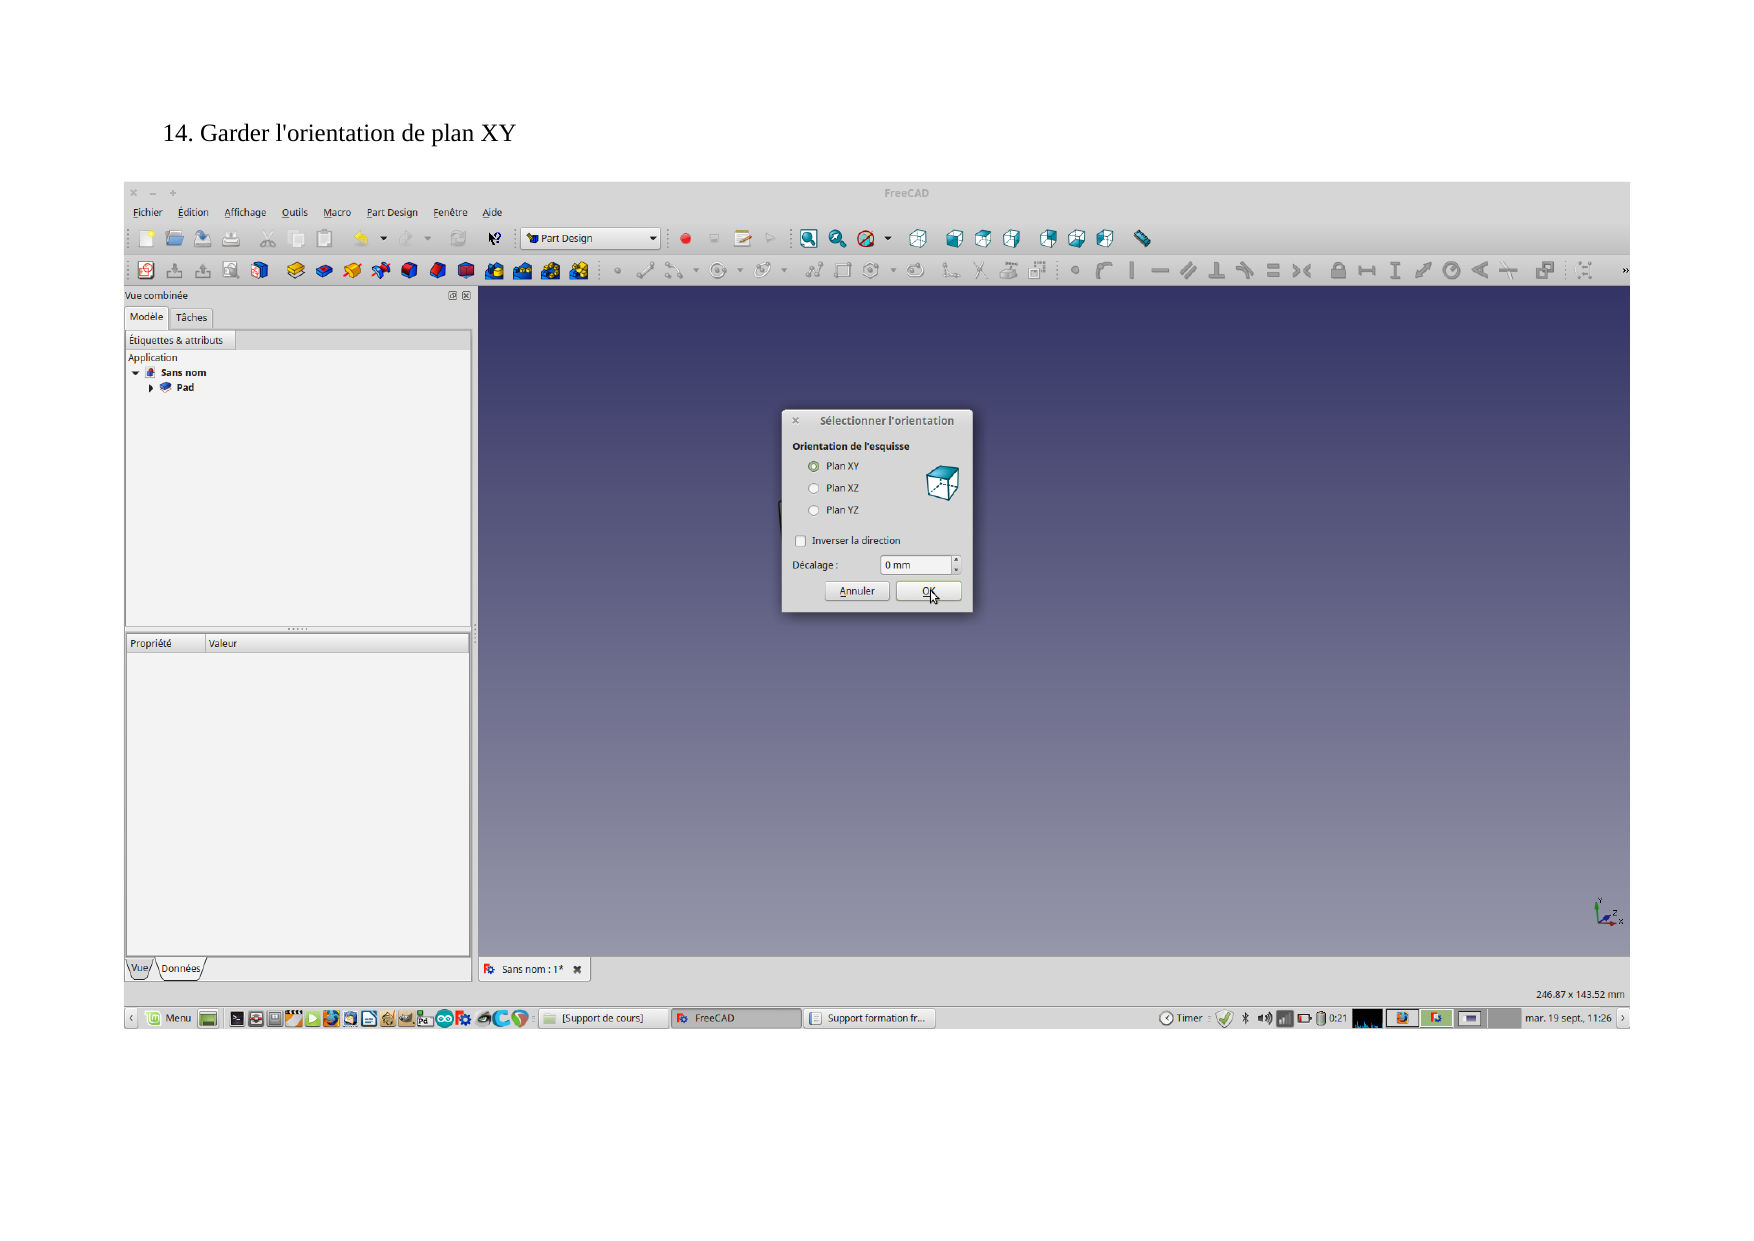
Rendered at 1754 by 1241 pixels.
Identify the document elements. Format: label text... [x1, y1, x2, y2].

picture [123, 181, 1630, 1029]
list Garder l'orientation de plan XY [162, 118, 1636, 147]
table_header [118, 176, 1636, 1063]
